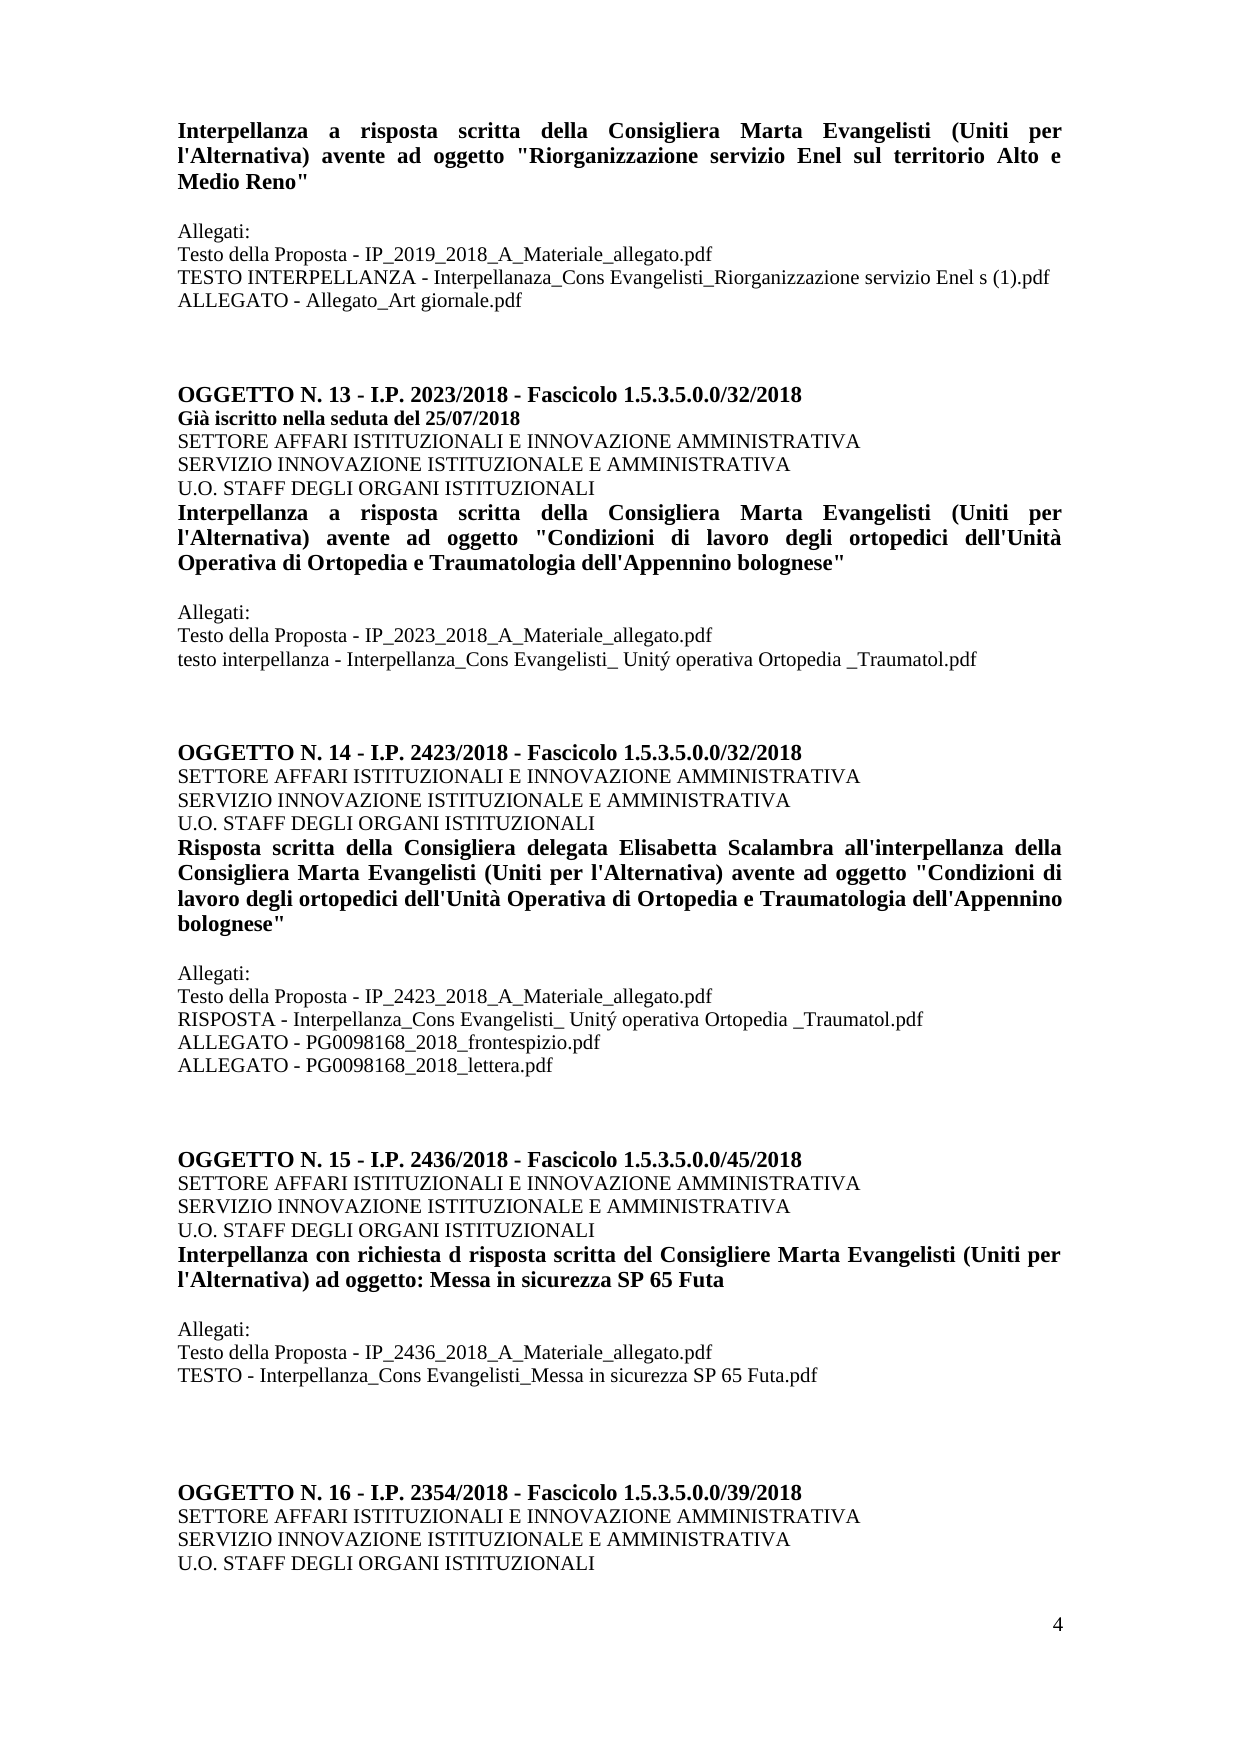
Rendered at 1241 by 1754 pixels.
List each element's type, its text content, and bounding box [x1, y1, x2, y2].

text Interpellanza a risposta scritta della Consigliera Marta Evangelisti (Uniti per l'Alternativa) avente ad oggetto "Riorganizzazione servizio Enel sul territorio Alto e Medio Reno" [177, 118, 1063, 194]
text U.O. STAFF DEGLI ORGANI ISTITUZIONALI [177, 812, 1063, 835]
text testo interpellanza - Interpellanza_Cons Evangelisti_ Unitý operativa Ortopedia _Traumatol.pdf [177, 647, 1063, 671]
text U.O. STAFF DEGLI ORGANI ISTITUZIONALI [177, 476, 1063, 499]
text SERVIZIO INNOVAZIONE ISTITUZIONALE E AMMINISTRATIVA [177, 453, 1063, 476]
text SETTORE AFFARI ISTITUZIONALI E INNOVAZIONE AMMINISTRATIVA [177, 430, 1063, 453]
text Testo della Proposta - IP_2023_2018_A_Materiale_allegato.pdf [177, 624, 1063, 647]
text SETTORE AFFARI ISTITUZIONALI E INNOVAZIONE AMMINISTRATIVA [177, 765, 1063, 788]
text SETTORE AFFARI ISTITUZIONALI E INNOVAZIONE AMMINISTRATIVA [177, 1505, 1063, 1528]
text ALLEGATO - PG0098168_2018_lettera.pdf [177, 1054, 1063, 1077]
text Testo della Proposta - IP_2436_2018_A_Materiale_allegato.pdf [177, 1341, 1063, 1364]
text TESTO - Interpellanza_Cons Evangelisti_Messa in sicurezza SP 65 Futa.pdf [177, 1364, 1063, 1387]
text OGGETTO N. 13 - I.P. 2023/2018 - Fascicolo 1.5.3.5.0.0/32/2018 [177, 382, 1063, 407]
text RISPOSTA - Interpellanza_Cons Evangelisti_ Unitý operativa Ortopedia _Traumatol.pdf [177, 1008, 1063, 1031]
text SERVIZIO INNOVAZIONE ISTITUZIONALE E AMMINISTRATIVA [177, 1528, 1063, 1551]
text U.O. STAFF DEGLI ORGANI ISTITUZIONALI [177, 1551, 1063, 1574]
text Risposta scritta della Consigliera delegata Elisabetta Scalambra all'interpellanza della Consigliera Marta Evangelisti (Uniti per l'Alternativa) avente ad oggetto "Condizioni di lavoro degli ortopedici dell'Unità Operativa di Ortopedia e Traumatologia dell'Appennino bolognese" [177, 835, 1063, 936]
text OGGETTO N. 16 - I.P. 2354/2018 - Fascicolo 1.5.3.5.0.0/39/2018 [177, 1480, 1063, 1505]
text OGGETTO N. 15 - I.P. 2436/2018 - Fascicolo 1.5.3.5.0.0/45/2018 [177, 1147, 1063, 1172]
text SERVIZIO INNOVAZIONE ISTITUZIONALE E AMMINISTRATIVA [177, 1195, 1063, 1218]
text Allegati: [177, 601, 1063, 624]
text Interpellanza con richiesta d risposta scritta del Consigliere Marta Evangelisti (Uniti per l'Alternativa) ad oggetto: Messa in sicurezza SP 65 Futa [177, 1242, 1063, 1292]
text Allegati: [177, 1318, 1063, 1341]
text U.O. STAFF DEGLI ORGANI ISTITUZIONALI [177, 1218, 1063, 1242]
text Già iscritto nella seduta del 25/07/2018 [177, 407, 1063, 430]
text SETTORE AFFARI ISTITUZIONALI E INNOVAZIONE AMMINISTRATIVA [177, 1172, 1063, 1195]
text ALLEGATO - PG0098168_2018_frontespizio.pdf [177, 1031, 1063, 1054]
text Allegati: [177, 220, 1063, 243]
text Testo della Proposta - IP_2423_2018_A_Materiale_allegato.pdf [177, 985, 1063, 1008]
text Testo della Proposta - IP_2019_2018_A_Materiale_allegato.pdf [177, 243, 1063, 266]
text TESTO INTERPELLANZA - Interpellanaza_Cons Evangelisti_Riorganizzazione servizio Enel s (1).pdf [177, 266, 1063, 289]
text Interpellanza a risposta scritta della Consigliera Marta Evangelisti (Uniti per l'Alternativa) avente ad oggetto "Condizioni di lavoro degli ortopedici dell'Unità Operativa di Ortopedia e Traumatologia dell'Appennino bolognese" [177, 499, 1063, 576]
text SERVIZIO INNOVAZIONE ISTITUZIONALE E AMMINISTRATIVA [177, 788, 1063, 812]
text ALLEGATO - Allegato_Art giornale.pdf [177, 289, 1063, 312]
text Allegati: [177, 962, 1063, 985]
text OGGETTO N. 14 - I.P. 2423/2018 - Fascicolo 1.5.3.5.0.0/32/2018 [177, 740, 1063, 765]
